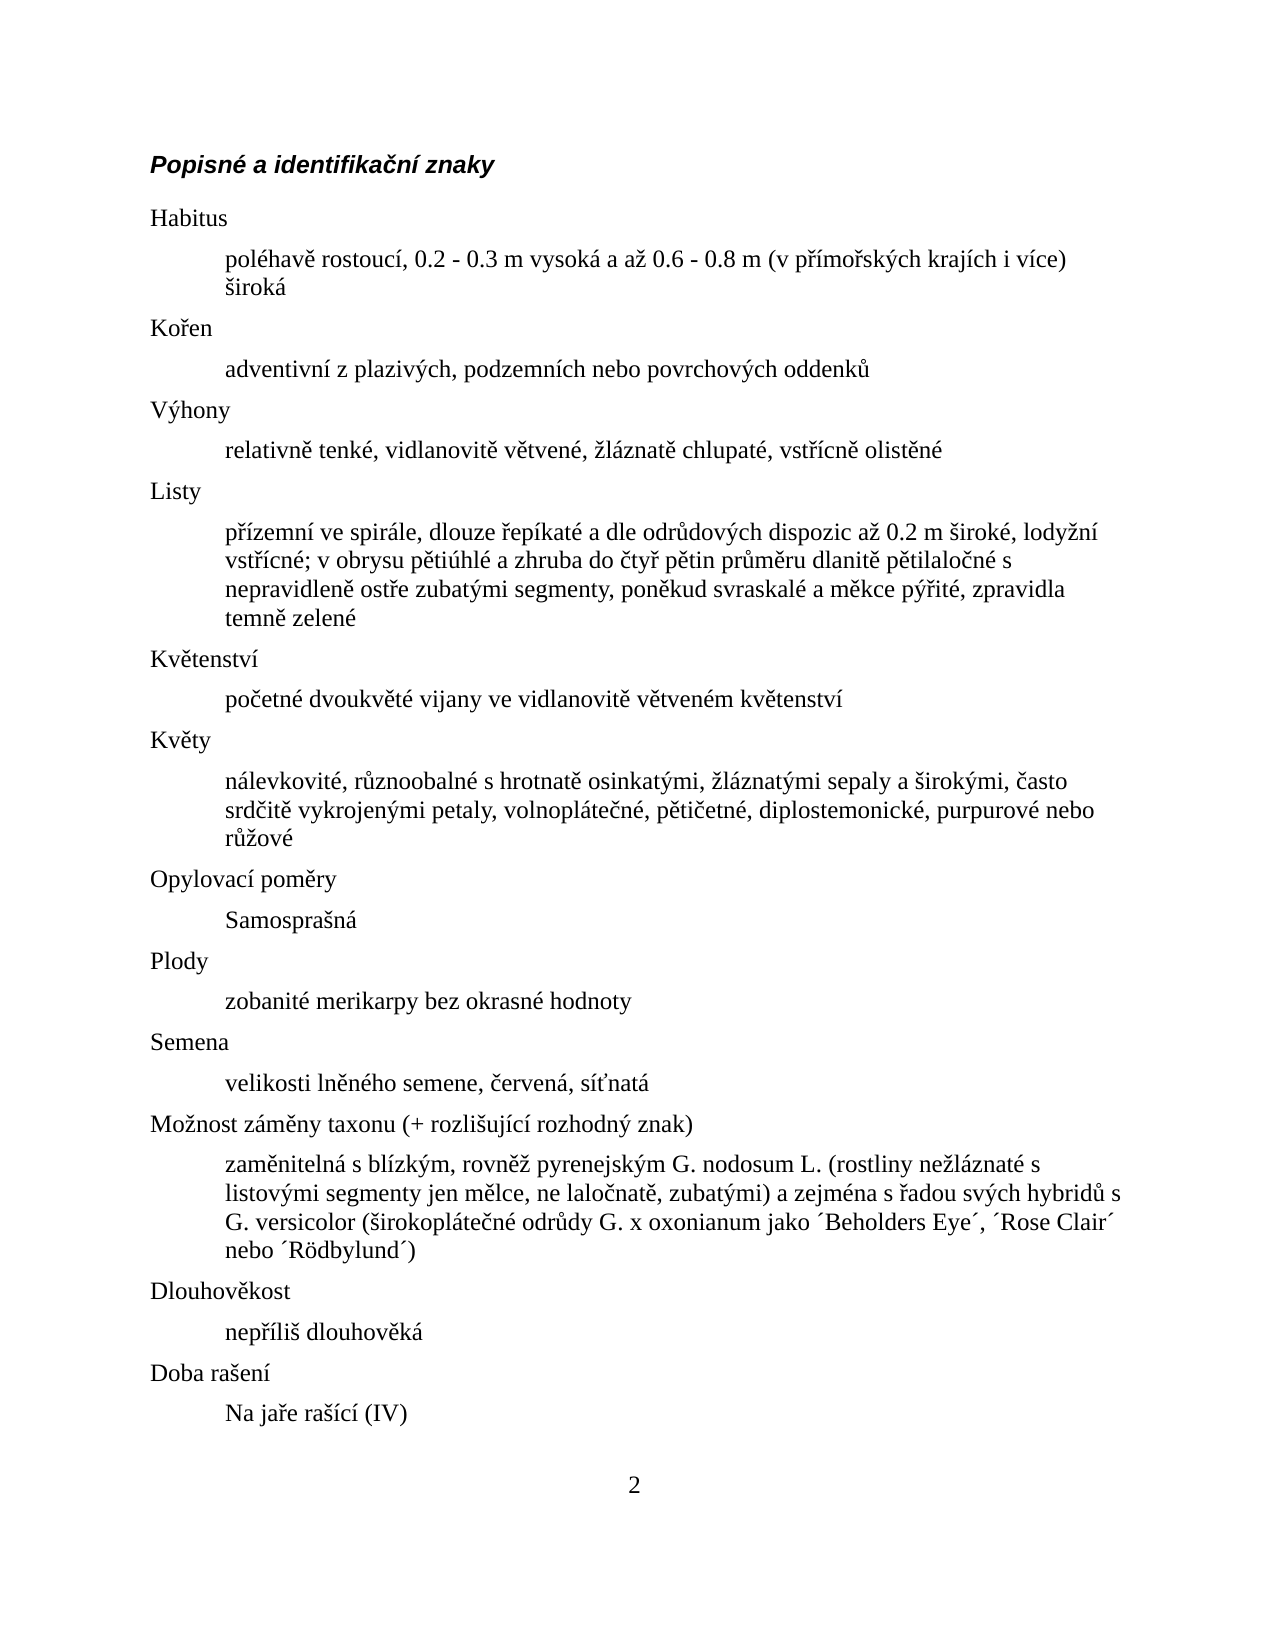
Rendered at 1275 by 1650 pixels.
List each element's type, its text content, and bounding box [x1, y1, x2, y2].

text Možnost záměny taxonu (+ rozlišující rozhodný znak) [150, 1109, 1125, 1137]
text Doba rašení [150, 1358, 1125, 1387]
text přízemní ve spirále, dlouze řepíkaté a dle odrůdových dispozic až 0.2 m široké, lodyžní vstřícné; v obrysu pětiúhlé a zhruba do čtyř pětin průměru dlanitě pětilaločné s nepravidleně ostře zubatými segmenty, poněkud svraskalé a měkce pýřité, zpravidla temně zelené [225, 517, 1125, 632]
text velikosti lněného semene, červená, síťnatá [225, 1068, 1125, 1097]
text Dlouhověkost [150, 1276, 1125, 1305]
text Habitus [150, 203, 1125, 232]
text Květenství [150, 644, 1125, 673]
text početné dvoukvěté vijany ve vidlanovitě větveném květenství [225, 684, 1125, 713]
text Semena [150, 1027, 1125, 1056]
text Kořen [150, 313, 1125, 342]
text zaměnitelná s blízkým, rovněž pyrenejským G. nodosum L. (rostliny nežláznaté s listovými segmenty jen mělce, ne laločnatě, zubatými) a zejména s řadou svých hybridů s G. versicolor (širokoplátečné odrůdy G. x oxonianum jako ´Beholders Eye´, ´Rose Clair´ nebo ´Rödbylund´) [225, 1149, 1125, 1264]
text Samosprašná [225, 905, 1125, 934]
text Na jaře rašící (IV) [225, 1398, 1125, 1427]
text zobanité merikarpy bez okrasné hodnoty [225, 986, 1125, 1015]
text poléhavě rostoucí, 0.2 - 0.3 m vysoká a až 0.6 - 0.8 m (v přímořských krajích i více) široká [225, 244, 1125, 301]
text Opylovací poměry [150, 864, 1125, 893]
text adventivní z plazivých, podzemních nebo povrchových oddenků [225, 354, 1125, 383]
text nálevkovité, různoobalné s hrotnatě osinkatými, žláznatými sepaly a širokými, často srdčitě vykrojenými petaly, volnoplátečné, pětičetné, diplostemonické, purpurové nebo růžové [225, 766, 1125, 852]
text nepříliš dlouhověká [225, 1317, 1125, 1346]
text relativně tenké, vidlanovitě větvené, žláznatě chlupaté, vstřícně olistěné [225, 435, 1125, 464]
text Výhony [150, 395, 1125, 423]
text Květy [150, 725, 1125, 754]
subtitle Popisné a identifikační znaky [150, 150, 1125, 178]
text Listy [150, 476, 1125, 505]
text Plody [150, 946, 1125, 974]
